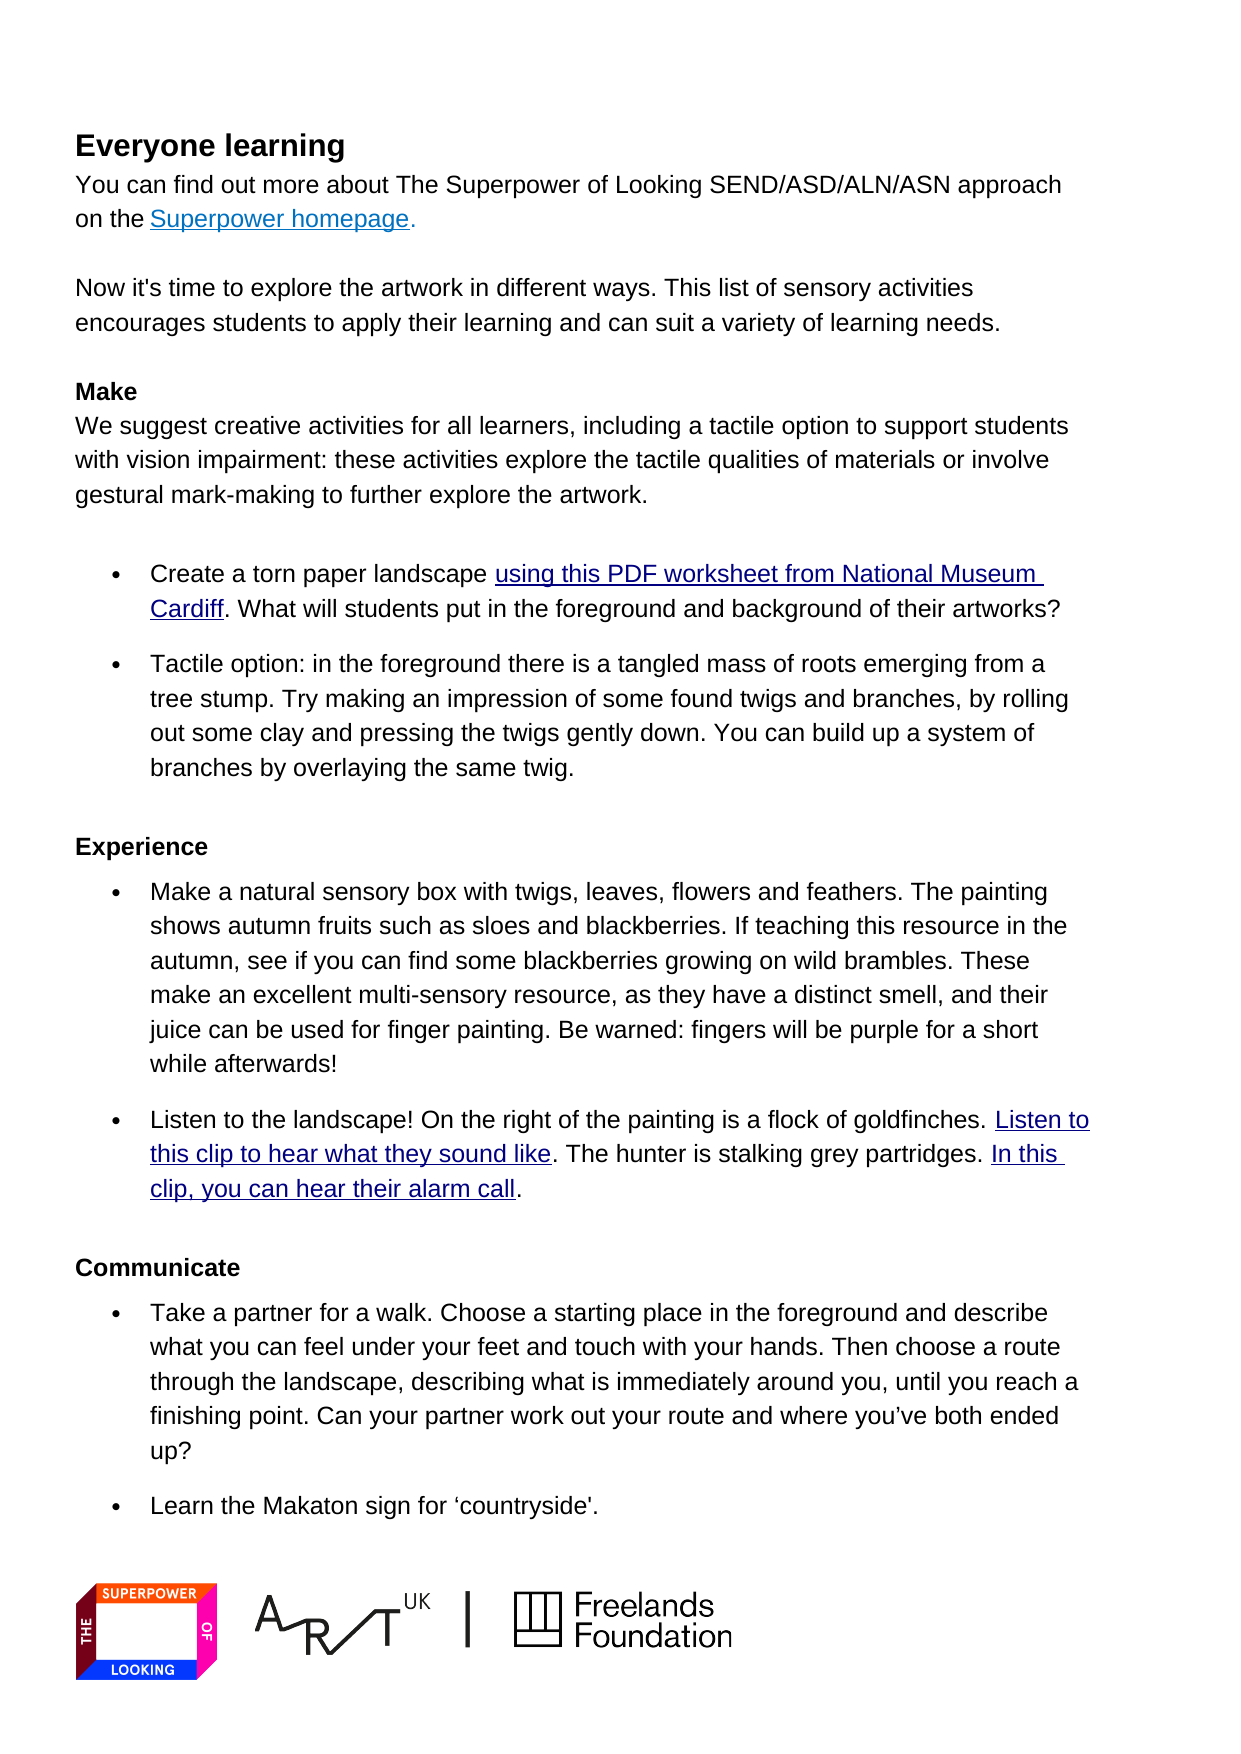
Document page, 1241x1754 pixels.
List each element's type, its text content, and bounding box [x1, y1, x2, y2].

text Everyone learning [75, 127, 1090, 162]
list Make a natural sensory box with twigs, leaves, flowers and feathers. The painting shows autumn fruits such as sloes and blackberries. If teaching this resource in the autumn, see if you can find some blackberries growing on wild brambles. These make an excellent multi-sensory resource, as they have a distinct smell, and their juice can be used for finger painting. Be warned: fingers will be purple for a short while afterwards! [112, 877, 1090, 1078]
list Tactile option: in the foreground there is a tangled mass of roots emerging from a tree stump. Try making an impression of some found twigs and branches, by rolling out some clay and pressing the twigs gently down. You can build up a system of branches by overlaying the same twig. [112, 649, 1090, 781]
list Learn the Makaton sign for ‘countryside'. [112, 1491, 1090, 1520]
list Take a partner for a walk. Choose a starting place in the foreground and describe what you can feel under your feet and touch with your hands. Then choose a route through the landscape, describing what is immediately around you, until you reach a finishing point. Can your partner work out your route and where you’ve both ended up? [112, 1298, 1090, 1464]
text Make [75, 377, 1090, 405]
list Listen to the landscape! On the right of the painting is a flock of goldfinches. Listen to this clip to hear what they sound like. The hunter is stalking grey partridges. In this clip, you can hear their alarm call. [112, 1104, 1090, 1237]
list Create a torn paper landscape using this PDF worksheet from National Museum Cardiff. What will students put in the foreground and background of their artworks? [112, 559, 1090, 623]
text Communicate [75, 1253, 1090, 1282]
text Now it's time to explore the artwork in different ways. This list of sensory activities encourages students to apply their learning and can suit a variety of learning needs. [75, 273, 1090, 336]
text Experience [75, 832, 1090, 861]
text You can find out more about The Superpower of Looking SEND/ASD/ALN/ASN approach on the Superpower homepage. [75, 170, 1090, 233]
text We suggest creative activities for all learners, including a tactile option to support students with vision impairment: these activities explore the tactile qualities of materials or involve gestural mark-making to further explore the artwork. [75, 411, 1090, 509]
